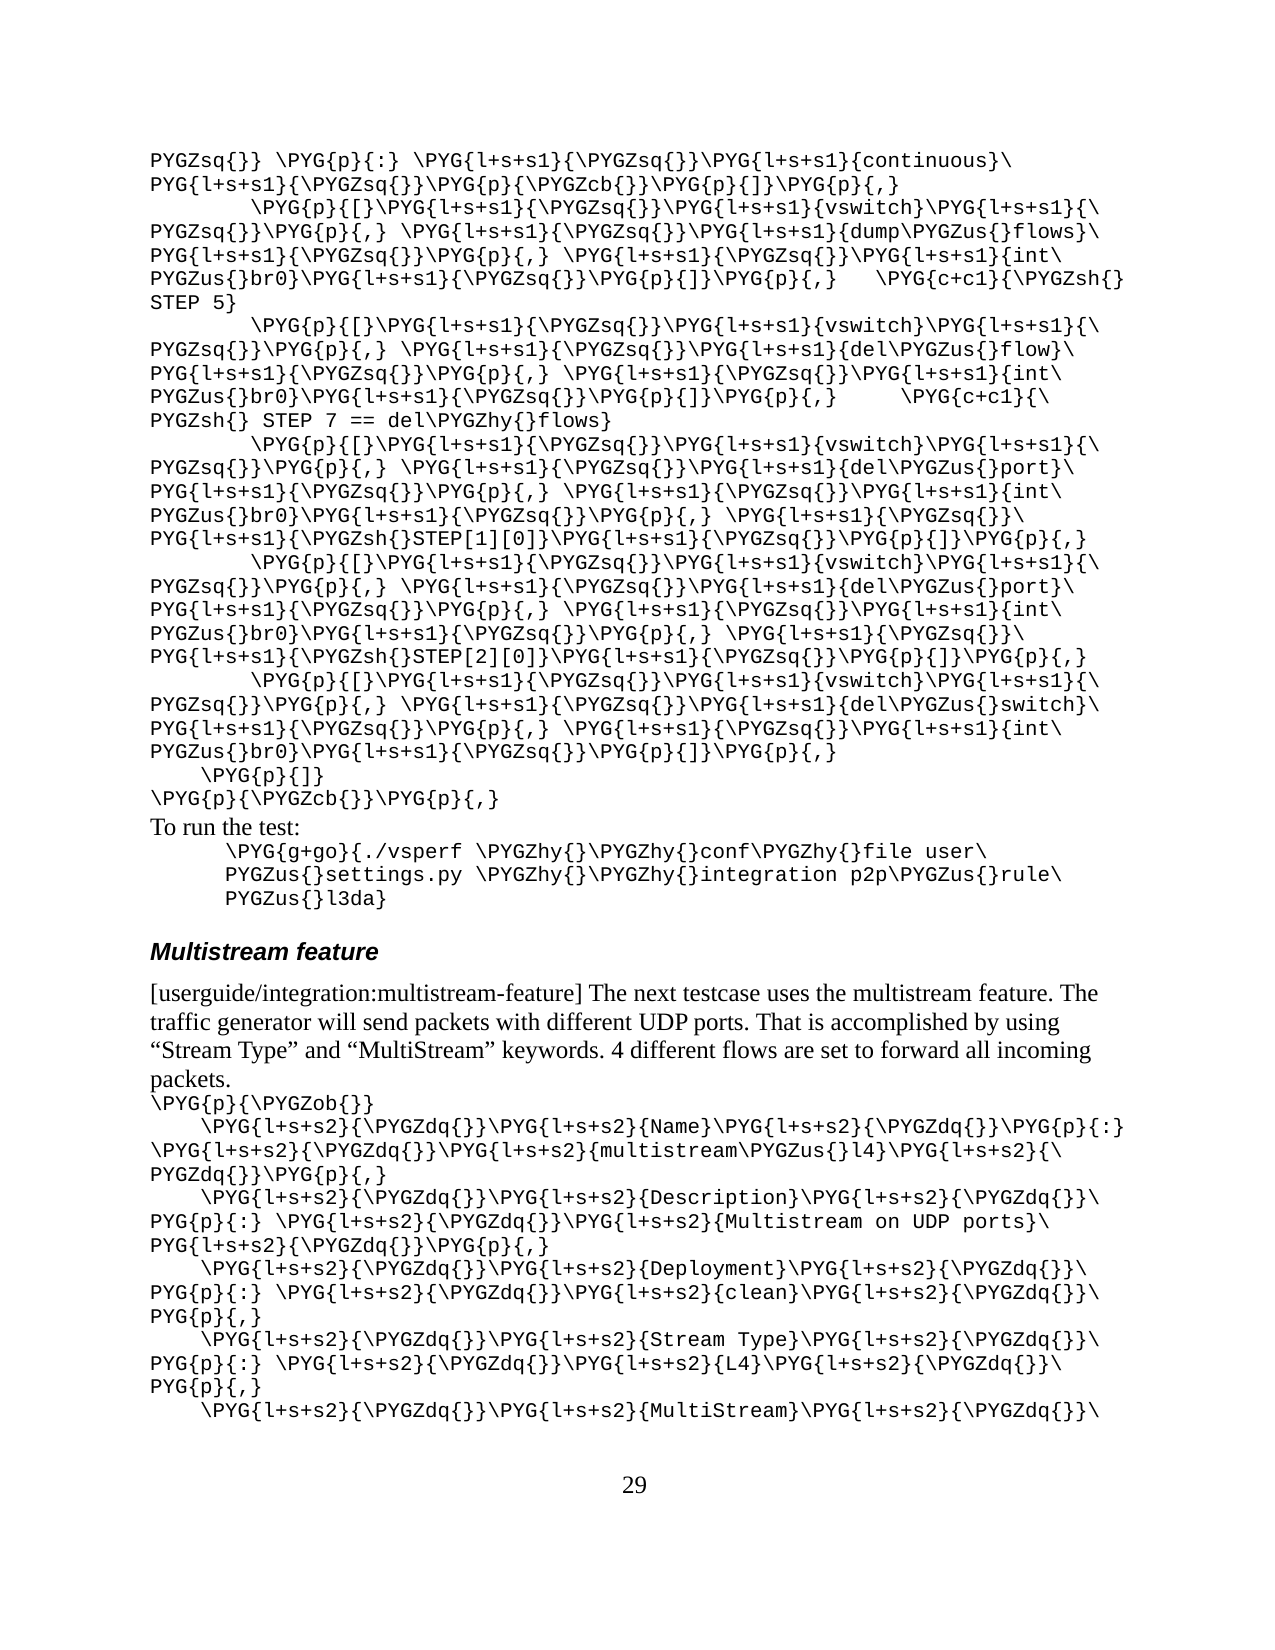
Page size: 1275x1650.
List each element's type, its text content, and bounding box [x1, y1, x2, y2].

text PYGZsq{}} \PYG{p}{:} \PYG{l+s+s1}{\PYGZsq{}}\PYG{l+s+s1}{continuous}\PYG{l+s+s1}{\PYGZsq{}}\PYG{p}{\PYGZcb{}}\PYG{p}{]}\PYG{p}{,} [150, 150, 1125, 197]
text \PYG{l+s+s2}{\PYGZdq{}}\PYG{l+s+s2}{Description}\PYG{l+s+s2}{\PYGZdq{}}\PYG{p}{:} \PYG{l+s+s2}{\PYGZdq{}}\PYG{l+s+s2}{Multistream on UDP ports}\PYG{l+s+s2}{\PYGZdq{}}\PYG{p}{,} [150, 1187, 1125, 1258]
text \PYG{l+s+s2}{\PYGZdq{}}\PYG{l+s+s2}{Stream Type}\PYG{l+s+s2}{\PYGZdq{}}\PYG{p}{:} \PYG{l+s+s2}{\PYGZdq{}}\PYG{l+s+s2}{L4}\PYG{l+s+s2}{\PYGZdq{}}\PYG{p}{,} [150, 1329, 1125, 1400]
text \PYG{l+s+s2}{\PYGZdq{}}\PYG{l+s+s2}{MultiStream}\PYG{l+s+s2}{\PYGZdq{}}\ [150, 1400, 1125, 1424]
text \PYG{p}{[}\PYG{l+s+s1}{\PYGZsq{}}\PYG{l+s+s1}{vswitch}\PYG{l+s+s1}{\PYGZsq{}}\PYG{p}{,} \PYG{l+s+s1}{\PYGZsq{}}\PYG{l+s+s1}{dump\PYGZus{}flows}\PYG{l+s+s1}{\PYGZsq{}}\PYG{p}{,} \PYG{l+s+s1}{\PYGZsq{}}\PYG{l+s+s1}{int\PYGZus{}br0}\PYG{l+s+s1}{\PYGZsq{}}\PYG{p}{]}\PYG{p}{,} \PYG{c+c1}{\PYGZsh{} STEP 5} [150, 197, 1125, 316]
text \PYG{p}{\PYGZob{}} [150, 1093, 1125, 1116]
text \PYG{p}{[}\PYG{l+s+s1}{\PYGZsq{}}\PYG{l+s+s1}{vswitch}\PYG{l+s+s1}{\PYGZsq{}}\PYG{p}{,} \PYG{l+s+s1}{\PYGZsq{}}\PYG{l+s+s1}{del\PYGZus{}switch}\PYG{l+s+s1}{\PYGZsq{}}\PYG{p}{,} \PYG{l+s+s1}{\PYGZsq{}}\PYG{l+s+s1}{int\PYGZus{}br0}\PYG{l+s+s1}{\PYGZsq{}}\PYG{p}{]}\PYG{p}{,} [150, 670, 1125, 765]
text \PYG{p}{[}\PYG{l+s+s1}{\PYGZsq{}}\PYG{l+s+s1}{vswitch}\PYG{l+s+s1}{\PYGZsq{}}\PYG{p}{,} \PYG{l+s+s1}{\PYGZsq{}}\PYG{l+s+s1}{del\PYGZus{}flow}\PYG{l+s+s1}{\PYGZsq{}}\PYG{p}{,} \PYG{l+s+s1}{\PYGZsq{}}\PYG{l+s+s1}{int\PYGZus{}br0}\PYG{l+s+s1}{\PYGZsq{}}\PYG{p}{]}\PYG{p}{,} \PYG{c+c1}{\PYGZsh{} STEP 7 == del\PYGZhy{}flows} [150, 316, 1125, 434]
text \PYG{l+s+s2}{\PYGZdq{}}\PYG{l+s+s2}{Name}\PYG{l+s+s2}{\PYGZdq{}}\PYG{p}{:} \PYG{l+s+s2}{\PYGZdq{}}\PYG{l+s+s2}{multistream\PYGZus{}l4}\PYG{l+s+s2}{\PYGZdq{}}\PYG{p}{,} [150, 1116, 1125, 1187]
text \PYG{p}{[}\PYG{l+s+s1}{\PYGZsq{}}\PYG{l+s+s1}{vswitch}\PYG{l+s+s1}{\PYGZsq{}}\PYG{p}{,} \PYG{l+s+s1}{\PYGZsq{}}\PYG{l+s+s1}{del\PYGZus{}port}\PYG{l+s+s1}{\PYGZsq{}}\PYG{p}{,} \PYG{l+s+s1}{\PYGZsq{}}\PYG{l+s+s1}{int\PYGZus{}br0}\PYG{l+s+s1}{\PYGZsq{}}\PYG{p}{,} \PYG{l+s+s1}{\PYGZsq{}}\PYG{l+s+s1}{\PYGZsh{}STEP[1][0]}\PYG{l+s+s1}{\PYGZsq{}}\PYG{p}{]}\PYG{p}{,} [150, 434, 1125, 552]
text \PYG{g+go}{./vsperf \PYGZhy{}\PYGZhy{}conf\PYGZhy{}file user\PYGZus{}settings.py \PYGZhy{}\PYGZhy{}integration p2p\PYGZus{}rule\PYGZus{}l3da} [225, 841, 1125, 912]
text To run the test: [150, 812, 1125, 841]
text \PYG{p}{]} [150, 765, 1125, 788]
subtitle Multistream feature [150, 937, 1125, 965]
text [userguide/integration:multistream-feature] The next testcase uses the multistream feature. The traffic generator will send packets with different UDP ports. That is accomplished by using “Stream Type” and “MultiStream” keywords. 4 different flows are set to forward all incoming packets. [150, 978, 1125, 1093]
text \PYG{p}{[}\PYG{l+s+s1}{\PYGZsq{}}\PYG{l+s+s1}{vswitch}\PYG{l+s+s1}{\PYGZsq{}}\PYG{p}{,} \PYG{l+s+s1}{\PYGZsq{}}\PYG{l+s+s1}{del\PYGZus{}port}\PYG{l+s+s1}{\PYGZsq{}}\PYG{p}{,} \PYG{l+s+s1}{\PYGZsq{}}\PYG{l+s+s1}{int\PYGZus{}br0}\PYG{l+s+s1}{\PYGZsq{}}\PYG{p}{,} \PYG{l+s+s1}{\PYGZsq{}}\PYG{l+s+s1}{\PYGZsh{}STEP[2][0]}\PYG{l+s+s1}{\PYGZsq{}}\PYG{p}{]}\PYG{p}{,} [150, 552, 1125, 670]
text \PYG{p}{\PYGZcb{}}\PYG{p}{,} [150, 788, 1125, 812]
text \PYG{l+s+s2}{\PYGZdq{}}\PYG{l+s+s2}{Deployment}\PYG{l+s+s2}{\PYGZdq{}}\PYG{p}{:} \PYG{l+s+s2}{\PYGZdq{}}\PYG{l+s+s2}{clean}\PYG{l+s+s2}{\PYGZdq{}}\PYG{p}{,} [150, 1258, 1125, 1329]
